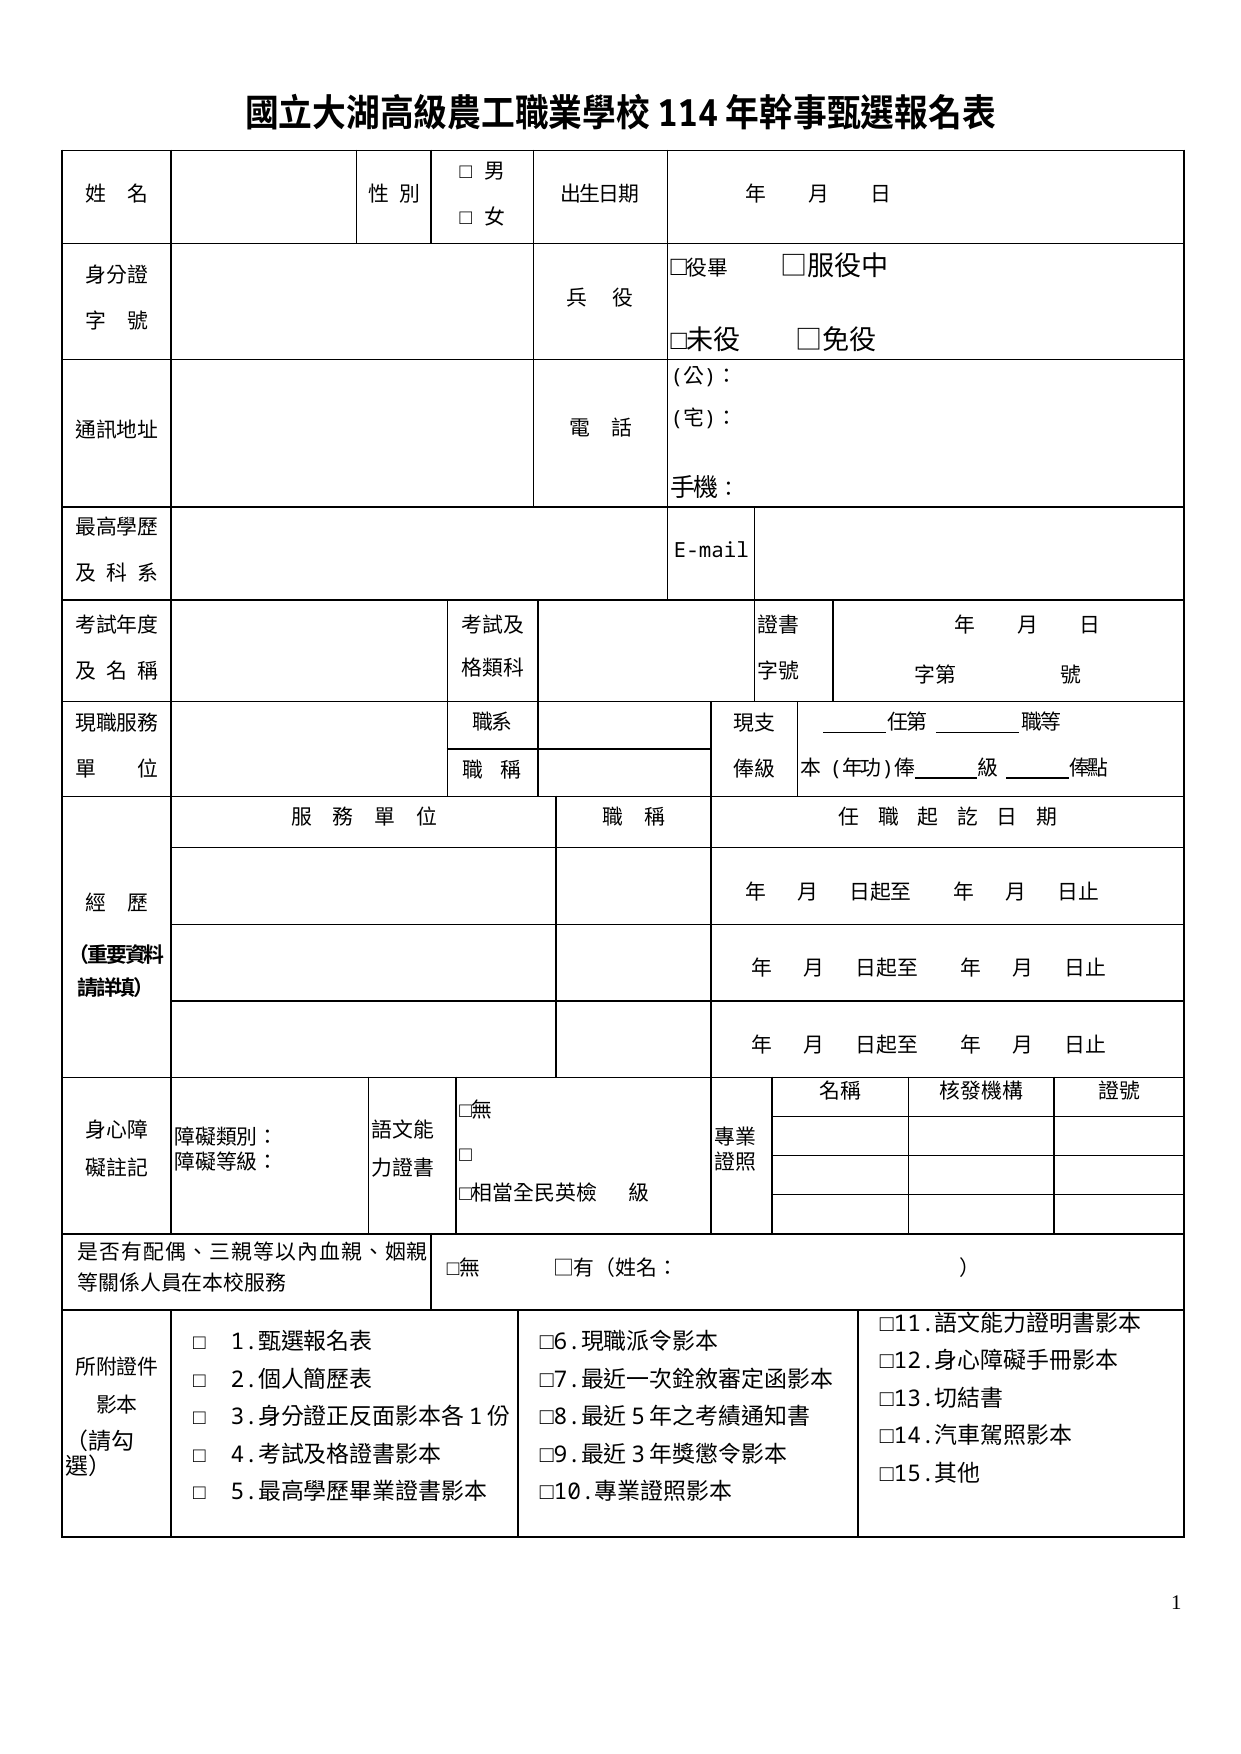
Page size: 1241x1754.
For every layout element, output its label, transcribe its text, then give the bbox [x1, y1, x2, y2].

table_cell 服 務 單 位 [172, 797, 555, 847]
table_cell □無 □有（姓名： ） [432, 1235, 1183, 1309]
table_cell 現職服務 單 位 [63, 702, 170, 796]
table_cell [755, 508, 1183, 599]
table_cell 兵 役 [534, 244, 667, 358]
table_cell (公)： (宅)： 手機： [668, 360, 1183, 506]
table_cell [773, 1195, 908, 1233]
table_cell □11.語文能力證明書影本 □12.身心障礙手冊影本 □13.切結書 □14.汽車駕照影本 □15.其他 [859, 1311, 1183, 1536]
table_cell [539, 601, 754, 701]
table_cell [773, 1117, 908, 1155]
table_cell 核發機構 [909, 1078, 1053, 1116]
table_cell 職 稱 [557, 797, 710, 847]
table_cell 1.甄選報名表 2.個人簡歷表 3.身分證正反面影本各1份 4.考試及格證書影本 5.最高學歷畢業證書影本 [172, 1311, 517, 1536]
table_cell [539, 750, 710, 796]
table_cell [1055, 1117, 1183, 1155]
table_cell 名稱 [773, 1078, 908, 1116]
table_header 姓 名 [63, 151, 170, 243]
table_header 性 別 [357, 151, 430, 243]
table_cell [172, 601, 447, 701]
table_cell [172, 244, 533, 358]
table_cell 語文能 力證書 [369, 1078, 455, 1233]
table_cell [539, 702, 710, 748]
table_cell [172, 848, 555, 923]
table_cell 職系 [448, 702, 537, 748]
table_cell □無 □ □相當全民英檢 級 [457, 1078, 710, 1233]
table_cell 年 月 日起至 年 月 日止 [712, 1002, 1183, 1077]
table_cell 年 月 日 字第 號 [834, 601, 1183, 701]
table_header 年 月 日 [668, 151, 1183, 243]
table_cell 身分證 字 號 [63, 244, 170, 358]
table_cell 最高學歷 及 科 系 [63, 508, 170, 599]
table_header 出生日期 [534, 151, 667, 243]
table_cell [909, 1195, 1053, 1233]
table_cell [172, 508, 667, 599]
table_cell [172, 702, 447, 796]
table_cell [909, 1117, 1053, 1155]
table_cell E-mail [668, 508, 754, 599]
table_cell [557, 925, 710, 1000]
table_cell [1055, 1156, 1183, 1194]
table_cell 通訊地址 [63, 360, 170, 506]
table_cell 年 月 日起至 年 月 日止 [712, 848, 1183, 923]
table_cell 任第 職等 本 (年功)俸 級 俸點 [798, 702, 1183, 796]
table_cell [172, 925, 555, 1000]
table_cell 考試及 格類科 [448, 601, 537, 701]
table_cell [773, 1156, 908, 1194]
table_cell 考試年度 及 名 稱 [63, 601, 170, 701]
table_cell 證號 [1055, 1078, 1183, 1116]
table_cell [909, 1156, 1053, 1194]
table_cell 是否有配偶、三親等以內血親、姻親等關係人員在本校服務 [63, 1235, 430, 1309]
table_cell [557, 848, 710, 923]
table_header □ 男 □ 女 [432, 151, 533, 243]
table_cell 障礙類別： 障礙等級： [172, 1078, 368, 1233]
table_cell □役畢 □服役中 □未役 □免役 [668, 244, 1183, 358]
table_cell 所附證件 影本 （請勾選） [63, 1311, 170, 1536]
table_header [172, 151, 356, 243]
table_cell 年 月 日起至 年 月 日止 [712, 925, 1183, 1000]
table_cell 任 職 起 訖 日 期 [712, 797, 1183, 847]
table_cell 身心障 礙註記 [63, 1078, 170, 1233]
table_cell □6.現職派令影本 □7.最近一次銓敘審定函影本 □8.最近5年之考績通知書 □9.最近3年獎懲令影本 □10.專業證照影本 [519, 1311, 857, 1536]
table_cell 現支 俸級 [712, 702, 797, 796]
table_cell [172, 360, 533, 506]
table_cell 專業證照 [712, 1078, 771, 1233]
table_cell [1055, 1195, 1183, 1233]
table_cell 經 歷 （重要資料請詳填） [63, 797, 170, 1077]
table_cell 證書 字號 [755, 601, 832, 701]
table_cell 職 稱 [448, 750, 537, 796]
table_cell [172, 1002, 555, 1077]
text 國立大湖高級農工職業學校114年幹事甄選報名表 [59, 82, 1181, 137]
table_cell 電 話 [534, 360, 667, 506]
table_cell [557, 1002, 710, 1077]
